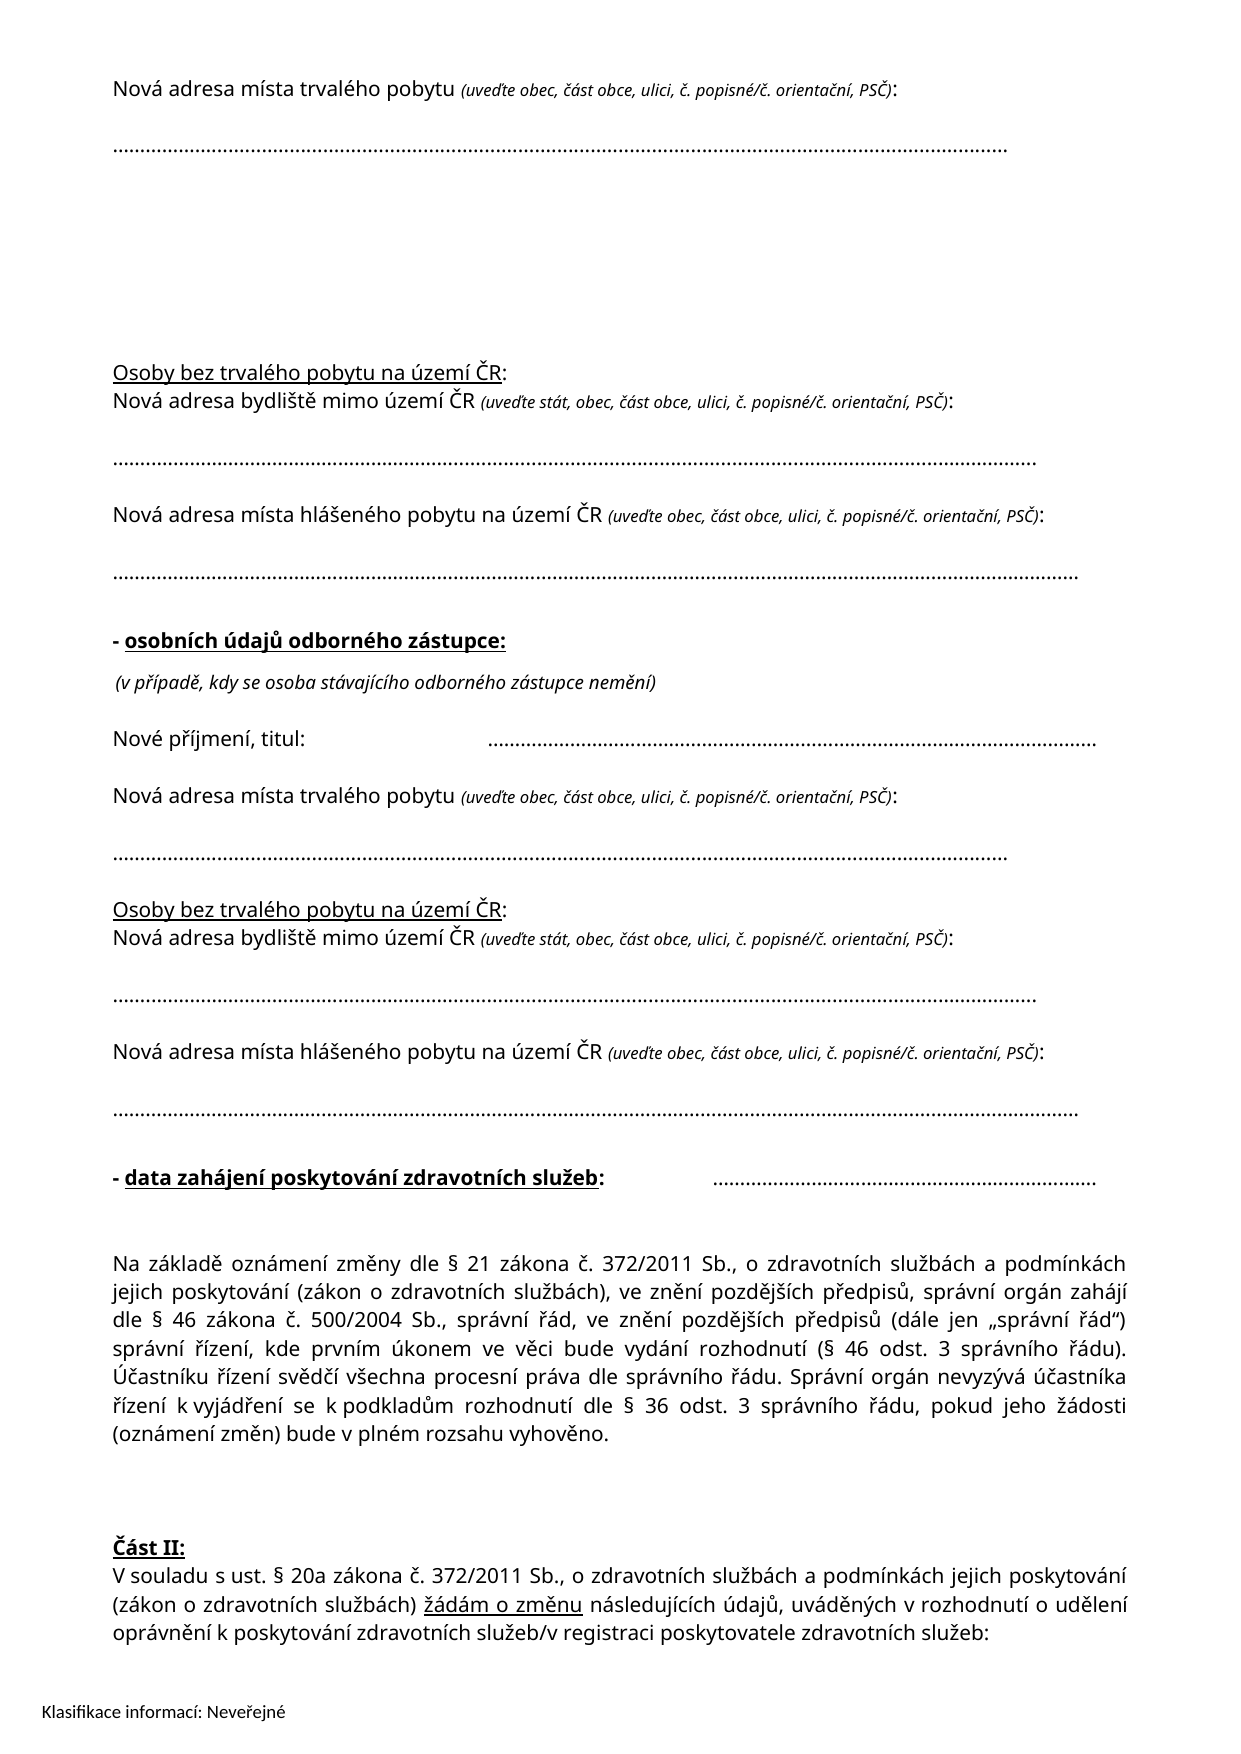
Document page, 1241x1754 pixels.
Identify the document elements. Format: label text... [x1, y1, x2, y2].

text Osoby bez trvalého pobytu na území ČR: [112, 358, 1128, 387]
text Část II: [112, 1533, 1128, 1562]
text - osobních údajů odborného zástupce: [112, 627, 1128, 655]
text - data zahájení poskytování zdravotních služeb: ……………………………………………………………. [112, 1163, 1128, 1192]
text …………………………..……………………………………………………………………………………………………………………………… [112, 557, 1128, 586]
text Nová adresa místa hlášeného pobytu na území ČR (uveďte obec, část obce, ulici, č. popisné/č. orientační, PSČ): [112, 1037, 1128, 1066]
text ………………............................................................................................................................................... [112, 838, 1128, 867]
text ………………............................................................................................................................................... [112, 131, 1128, 159]
text ……..……………………………………………….......................................................................................……………... [112, 980, 1128, 1009]
text …………………………..……………………………………………………………………………………………………………………………… [112, 1094, 1128, 1122]
text Nové příjmení, titul: ………………………………………………………………………………………………… [112, 724, 1128, 753]
text V souladu s ust. § 20a zákona č. 372/2011 Sb., o zdravotních službách a podmínkách jejich poskytování (zákon o zdravotních službách) žádám o změnu následujících údajů, uváděných v rozhodnutí o udělení oprávnění k poskytování zdravotních služeb/v registraci poskytovatele zdravotních služeb: [112, 1562, 1128, 1647]
text Osoby bez trvalého pobytu na území ČR: [112, 895, 1128, 923]
text Nová adresa místa trvalého pobytu (uveďte obec, část obce, ulici, č. popisné/č. orientační, PSČ): [112, 781, 1128, 810]
text Na základě oznámení změny dle § 21 zákona č. 372/2011 Sb., o zdravotních službách a podmínkách jejich poskytování (zákon o zdravotních službách), ve znění pozdějších předpisů, správní orgán zahájí dle § 46 zákona č. 500/2004 Sb., správní řád, ve znění pozdějších předpisů (dále jen „správní řád“) správní řízení, kde prvním úkonem ve věci bude vydání rozhodnutí (§ 46 odst. 3 správního řádu). Účastníku řízení svědčí všechna procesní práva dle správního řádu. Správní orgán nevyzývá účastníka řízení k vyjádření se k podkladům rozhodnutí dle § 36 odst. 3 správního řádu, pokud jeho žádosti (oznámení změn) bude v plném rozsahu vyhověno. [112, 1249, 1128, 1448]
text Nová adresa místa hlášeného pobytu na území ČR (uveďte obec, část obce, ulici, č. popisné/č. orientační, PSČ): [112, 500, 1128, 529]
text Nová adresa bydliště mimo území ČR (uveďte stát, obec, část obce, ulici, č. popisné/č. orientační, PSČ): [112, 387, 1128, 415]
text Nová adresa místa trvalého pobytu (uveďte obec, část obce, ulici, č. popisné/č. orientační, PSČ): [112, 74, 1128, 102]
text ……..……………………………………………….......................................................................................……………... [112, 443, 1128, 472]
text Nová adresa bydliště mimo území ČR (uveďte stát, obec, část obce, ulici, č. popisné/č. orientační, PSČ): [112, 923, 1128, 952]
text (v případě, kdy se osoba stávajícího odborného zástupce nemění) [112, 667, 1128, 696]
